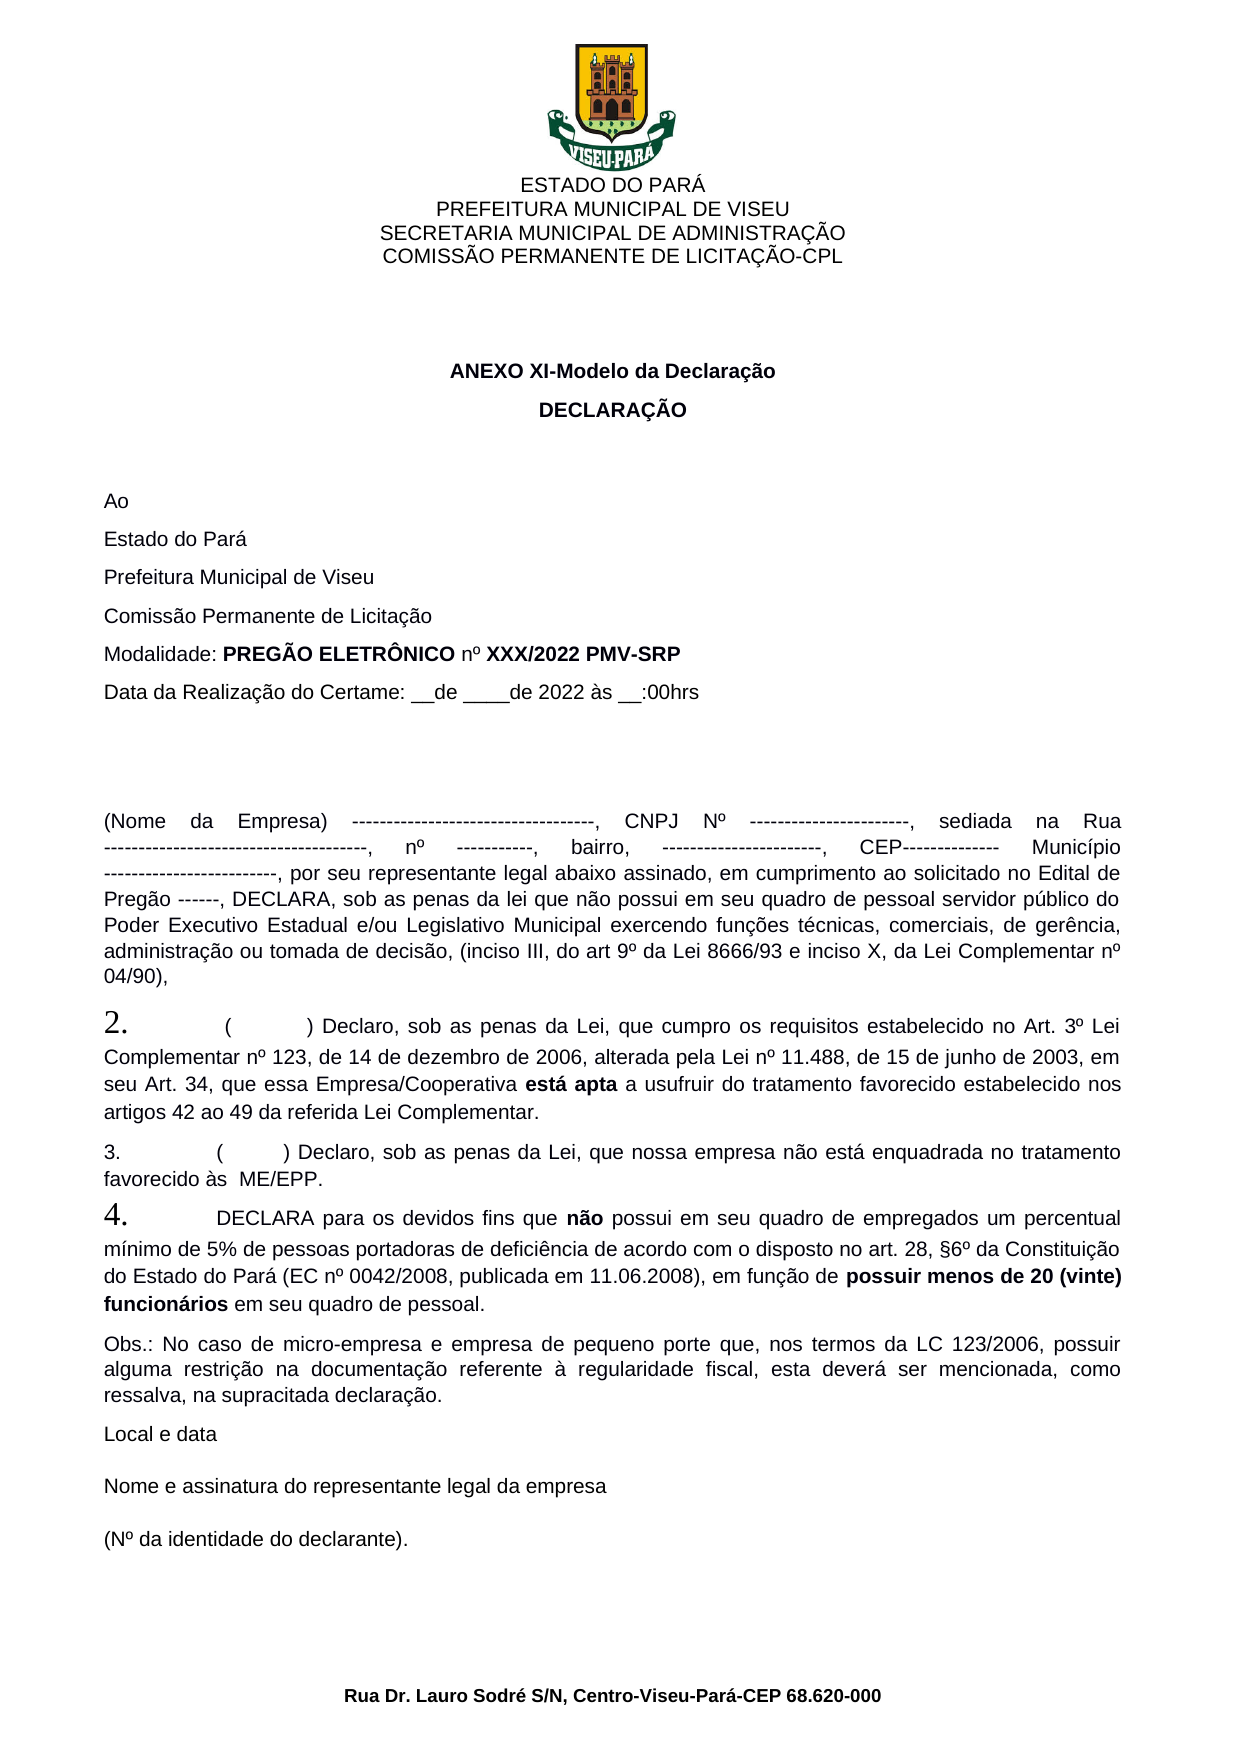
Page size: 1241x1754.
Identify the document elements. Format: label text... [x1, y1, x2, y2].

text Ao [103, 488, 1122, 512]
list ( ) Declaro, sob as penas da Lei, que nossa empresa não está enquadrada no tratamento favorecido às ME/EPP. [103, 1139, 1122, 1191]
text Prefeitura Municipal de Viseu [103, 565, 1122, 589]
picture [547, 44, 677, 172]
text Modalidade: PREGÃO ELETRÔNICO nº XXX/2022 PMV-SRP [103, 642, 1122, 666]
text (Nº da identidade do declarante). [103, 1527, 1122, 1551]
list ( ) Declaro, sob as penas da Lei, que cumpro os requisitos estabelecido no Art. 3º Lei Complementar nº 123, de 14 de dezembro de 2006, alterada pela Lei nº 11.488, de 15 de junho de 2003, em seu Art. 34, que essa Empresa/Cooperativa está apta a usufruir do tratamento favorecido estabelecido nos artigos 42 ao 49 da referida Lei Complementar. [103, 1003, 1122, 1123]
text Estado do Pará [103, 527, 1122, 551]
text ANEXO XI-Modelo da Declaração [103, 359, 1122, 383]
text Data da Realização do Certame: __de ____de 2022 às __:00hrs [103, 680, 1122, 704]
text Comissão Permanente de Licitação [103, 603, 1122, 627]
list DECLARA para os devidos fins que não possui em seu quadro de empregados um percentual mínimo de 5% de pessoas portadoras de deficiência de acordo com o disposto no art. 28, §6º da Constituição do Estado do Pará (EC nº 0042/2008, publicada em 11.06.2008), em função de possuir menos de 20 (vinte) funcionários em seu quadro de pessoal. [103, 1194, 1122, 1315]
text Nome e assinatura do representante legal da empresa [103, 1474, 1122, 1498]
text DECLARAÇÃO [103, 397, 1122, 421]
text (Nome da Empresa) -----------------------------------, CNPJ Nº -----------------------, sediada na Rua --------------------------------------, nº -----------, bairro, -----------------------, CEP-------------- Município -------------------------, por seu representante legal abaixo assinado, em cumprimento ao solicitado no Edital de Pregão ------, DECLARA, sob as penas da lei que não possui em seu quadro de pessoal servidor público do Poder Executivo Estadual e/ou Legislativo Municipal exercendo funções técnicas, comerciais, de gerência, administração ou tomada de decisão, (inciso III, do art 9º da Lei 8666/93 e inciso X, da Lei Complementar nº 04/90), [103, 809, 1122, 988]
text Local e data [103, 1421, 1122, 1445]
text Obs.: No caso de micro-empresa e empresa de pequeno porte que, nos termos da LC 123/2006, possuir alguma restrição na documentação referente à regularidade fiscal, esta deverá ser mencionada, como ressalva, na supracitada declaração. [103, 1331, 1122, 1407]
